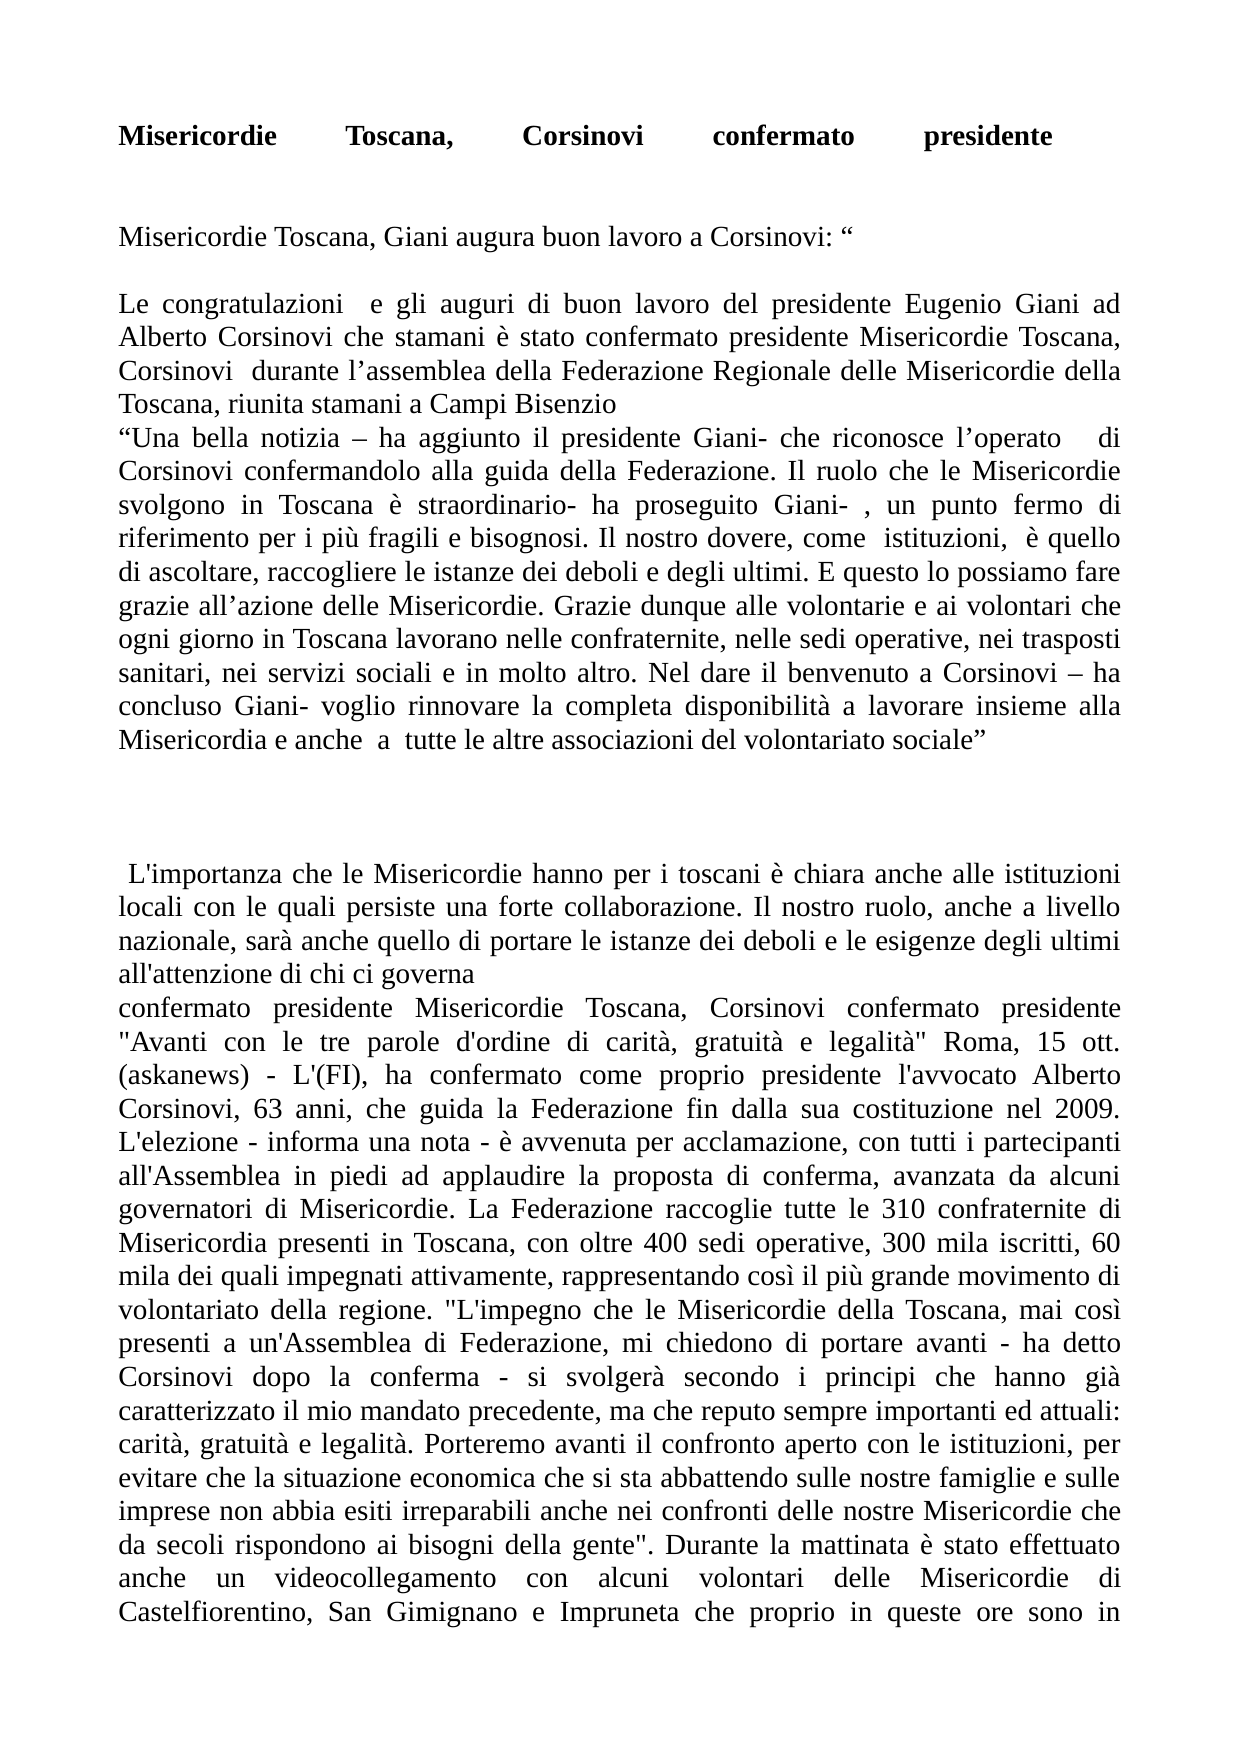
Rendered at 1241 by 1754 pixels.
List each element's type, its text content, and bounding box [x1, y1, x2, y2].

text “Una bella notizia – ha aggiunto il presidente Giani- che riconosce l’operato di Corsinovi confermandolo alla guida della Federazione. Il ruolo che le Misericordie svolgono in Toscana è straordinario- ha proseguito Giani- , un punto fermo di riferimento per i più fragili e bisognosi. Il nostro dovere, come istituzioni, è quello di ascoltare, raccogliere le istanze dei deboli e degli ultimi. E questo lo possiamo fare grazie all’azione delle Misericordie. Grazie dunque alle volontarie e ai volontari che ogni giorno in Toscana lavorano nelle confraternite, nelle sedi operative, nei trasposti sanitari, nei servizi sociali e in molto altro. Nel dare il benvenuto a Corsinovi – ha concluso Giani- voglio rinnovare la completa disponibilità a lavorare insieme alla Misericordia e anche a tutte le altre associazioni del volontariato sociale” [118, 420, 1122, 755]
text Misericordie Toscana, Giani augura buon lavoro a Corsinovi: “ [118, 219, 1122, 252]
text Le congratulazioni e gli auguri di buon lavoro del presidente Eugenio Giani ad Alberto Corsinovi che stamani è stato confermato presidente Misericordie Toscana, Corsinovi durante l’assemblea della Federazione Regionale delle Misericordie della Toscana, riunita stamani a Campi Bisenzio [118, 286, 1122, 420]
text L'importanza che le Misericordie hanno per i toscani è chiara anche alle istituzioni locali con le quali persiste una forte collaborazione. Il nostro ruolo, anche a livello nazionale, sarà anche quello di portare le istanze dei deboli e le esigenze degli ultimi all'attenzione di chi ci governa [118, 856, 1122, 990]
text Misericordie Toscana, Corsinovi confermato presidente [118, 118, 1122, 219]
text confermato presidente Misericordie Toscana, Corsinovi confermato presidente "Avanti con le tre parole d'ordine di carità, gratuità e legalità" Roma, 15 ott. (askanews) - L'(FI), ha confermato come proprio presidente l'avvocato Alberto Corsinovi, 63 anni, che guida la Federazione fin dalla sua costituzione nel 2009. L'elezione - informa una nota - è avvenuta per acclamazione, con tutti i partecipanti all'Assemblea in piedi ad applaudire la proposta di conferma, avanzata da alcuni governatori di Misericordie. La Federazione raccoglie tutte le 310 confraternite di Misericordia presenti in Toscana, con oltre 400 sedi operative, 300 mila iscritti, 60 mila dei quali impegnati attivamente, rappresentando così il più grande movimento di volontariato della regione. "L'impegno che le Misericordie della Toscana, mai così presenti a un'Assemblea di Federazione, mi chiedono di portare avanti - ha detto Corsinovi dopo la conferma - si svolgerà secondo i principi che hanno già caratterizzato il mio mandato precedente, ma che reputo sempre importanti ed attuali: carità, gratuità e legalità. Porteremo avanti il confronto aperto con le istituzioni, per evitare che la situazione economica che si sta abbattendo sulle nostre famiglie e sulle imprese non abbia esiti irreparabili anche nei confronti delle nostre Misericordie che da secoli rispondono ai bisogni della gente". Durante la mattinata è stato effettuato anche un videocollegamento con alcuni volontari delle Misericordie di Castelfiorentino, San Gimignano e Impruneta che proprio in queste ore sono in [118, 990, 1122, 1627]
